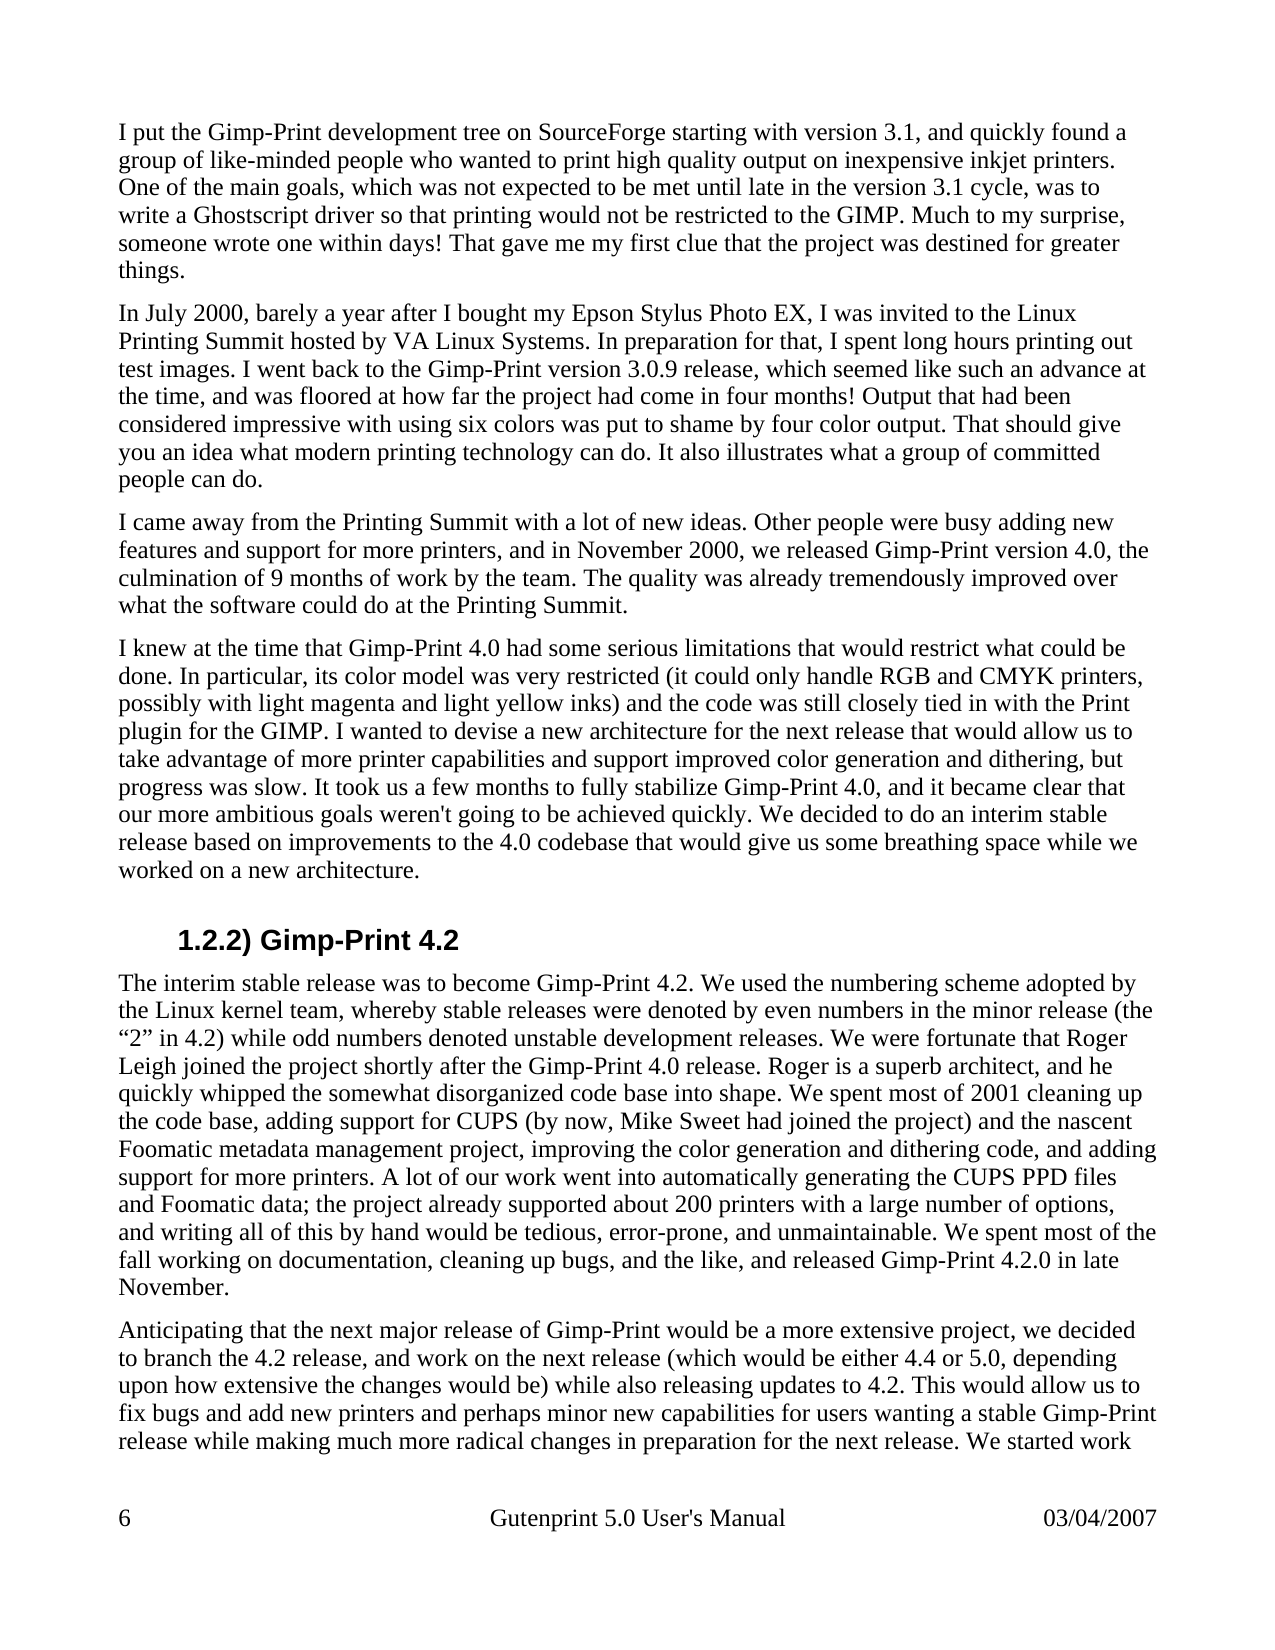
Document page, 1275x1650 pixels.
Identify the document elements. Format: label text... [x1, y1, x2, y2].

text I came away from the Printing Summit with a lot of new ideas. Other people were busy adding new features and support for more printers, and in November 2000, we released Gimp-Print version 4.0, the culmination of 9 months of work by the team. The quality was already tremendously improved over what the software could do at the Printing Summit. [118, 508, 1157, 619]
text Anticipating that the next major release of Gimp-Print would be a more extensive project, we decided to branch the 4.2 release, and work on the next release (which would be either 4.4 or 5.0, depending upon how extensive the changes would be) while also releasing updates to 4.2. This would allow us to fix bugs and add new printers and perhaps minor new capabilities for users wanting a stable Gimp-Print release while making much more radical changes in preparation for the next release. We started work [118, 1316, 1157, 1455]
text In July 2000, barely a year after I bought my Epson Stylus Photo EX, I was invited to the Linux Printing Summit hosted by VA Linux Systems. In preparation for that, I spent long hours printing out test images. I went back to the Gimp-Print version 3.0.9 release, which seemed like such an advance at the time, and was floored at how far the project had come in four months! Output that had been considered impressive with using six colors was put to shame by four color output. That should give you an idea what modern printing technology can do. It also illustrates what a group of committed people can do. [118, 299, 1157, 493]
subtitle Gimp-Print 4.2 [177, 923, 1157, 956]
text I put the Gimp-Print development tree on SourceForge starting with version 3.1, and quickly found a group of like-minded people who wanted to print high quality output on inexpensive inkjet printers. One of the main goals, which was not expected to be met until late in the version 3.1 cycle, was to write a Ghostscript driver so that printing would not be restricted to the GIMP. Much to my surprise, someone wrote one within days! That gave me my first clue that the project was destined for greater things. [118, 118, 1157, 284]
text I knew at the time that Gimp-Print 4.0 had some serious limitations that would restrict what could be done. In particular, its color model was very restricted (it could only handle RGB and CMYK printers, possibly with light magenta and light yellow inks) and the code was still closely tied in with the Print plugin for the GIMP. I wanted to devise a new architecture for the next release that would allow us to take advantage of more printer capabilities and support improved color generation and dithering, but progress was slow. It took us a few months to fully stabilize Gimp-Print 4.0, and it became clear that our more ambitious goals weren't going to be achieved quickly. We decided to do an interim stable release based on improvements to the 4.0 codebase that would give us some breathing space while we worked on a new architecture. [118, 634, 1157, 883]
text The interim stable release was to become Gimp-Print 4.2. We used the numbering scheme adopted by the Linux kernel team, whereby stable releases were denoted by even numbers in the minor release (the “2” in 4.2) while odd numbers denoted unstable development releases. We were fortunate that Roger Leigh joined the project shortly after the Gimp-Print 4.0 release. Roger is a superb architect, and he quickly whipped the somewhat disorganized code base into shape. We spent most of 2001 cleaning up the code base, adding support for CUPS (by now, Mike Sweet had joined the project) and the nascent Foomatic metadata management project, improving the color generation and dithering code, and adding support for more printers. A lot of our work went into automatically generating the CUPS PPD files and Foomatic data; the project already supported about 200 printers with a large number of options, and writing all of this by hand would be tedious, error-prone, and unmaintainable. We spent most of the fall working on documentation, cleaning up bugs, and the like, and released Gimp-Print 4.2.0 in late November. [118, 969, 1157, 1301]
